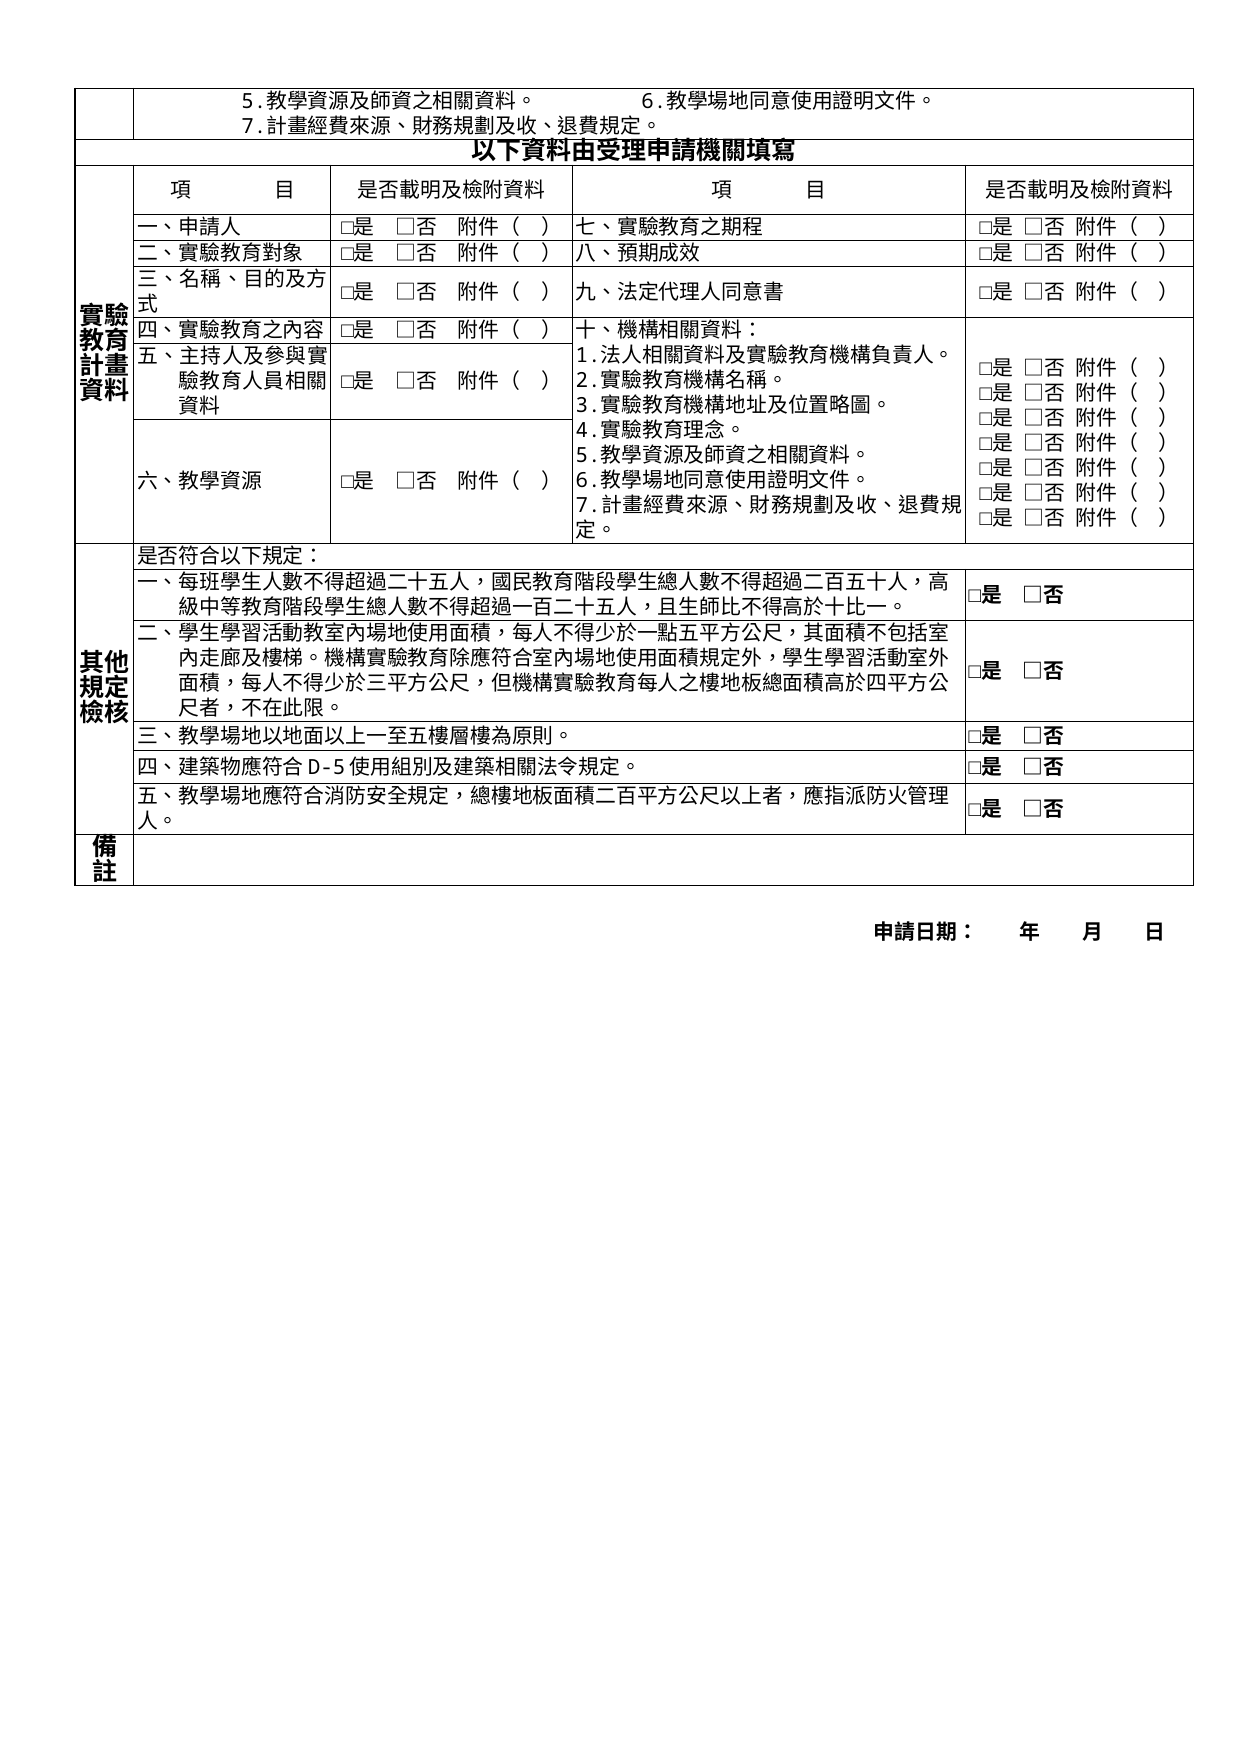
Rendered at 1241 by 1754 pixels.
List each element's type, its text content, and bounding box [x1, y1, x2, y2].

table_cell 二、實驗教育對象 [134, 241, 330, 266]
table_cell [76, 89, 133, 138]
table_cell 七、實驗教育之期程 [573, 215, 965, 239]
table_cell 實驗教育計畫資料 [76, 166, 133, 543]
table_cell □是 □否 [966, 751, 1193, 783]
table_cell 是否載明及檢附資料 [331, 166, 572, 213]
table_cell 項 目 [134, 166, 330, 213]
table_cell 九、法定代理人同意書 [573, 267, 965, 317]
table_cell 三、教學場地以地面以上一至五樓層樓為原則。 [134, 722, 965, 750]
table_cell □是 □否 附件（ ） [331, 344, 572, 419]
table_cell □是 □否 [966, 722, 1193, 750]
table_cell 一、每班學生人數不得超過二十五人，國民教育階段學生總人數不得超過二百五十人，高級中等教育階段學生總人數不得超過一百二十五人，且生師比不得高於十比一。 [134, 570, 965, 620]
table_cell 五、教學場地應符合消防安全規定，總樓地板面積二百平方公尺以上者，應指派防火管理人。 [134, 784, 965, 834]
table_cell 一、申請人 [134, 215, 330, 239]
table_cell □是 □否 [966, 784, 1193, 834]
table_cell □是 □否 [966, 621, 1193, 721]
table_cell [134, 835, 1193, 885]
table_cell 二、學生學習活動教室內場地使用面積，每人不得少於一點五平方公尺，其面積不包括室內走廊及樓梯。機構實驗教育除應符合室內場地使用面積規定外，學生學習活動室外面積，每人不得少於三平方公尺，但機構實驗教育每人之樓地板總面積高於四平方公尺者，不在此限。 [134, 621, 965, 721]
table_cell □是 □否 附件（ ） [966, 241, 1193, 266]
table_cell 四、建築物應符合D-5使用組別及建築相關法令規定。 [134, 751, 965, 783]
table_cell □是 □否 附件（ ） [966, 215, 1193, 239]
table_cell □是 □否 附件（ ） [331, 215, 572, 239]
table_cell □是 □否 附件（ ） [966, 267, 1193, 317]
table_cell 五、主持人及參與實驗教育人員相關資料 [134, 344, 330, 419]
table_cell 備 註 [76, 835, 133, 885]
table_cell 5.教學資源及師資之相關資料。 6.教學場地同意使用證明文件。 7.計畫經費來源、財務規劃及收、退費規定。 [134, 89, 1193, 138]
table_cell 八、預期成效 [573, 241, 965, 266]
table_cell 以下資料由受理申請機關填寫 [76, 140, 1193, 164]
table_cell □是 □否 附件（ ） □是 □否 附件（ ） □是 □否 附件（ ） □是 □否 附件（ ） □是 □否 附件（ ） □是 □否 附件（ ） □是 □否 附件（ ） [966, 318, 1193, 543]
table_cell □是 □否 [966, 570, 1193, 620]
table_cell □是 □否 附件（ ） [331, 241, 572, 266]
table_cell 四、實驗教育之內容 [134, 318, 330, 343]
table_cell 六、教學資源 [134, 420, 330, 543]
table_cell 是否符合以下規定： [134, 544, 1193, 569]
table_cell 是否載明及檢附資料 [966, 166, 1193, 213]
text 申請日期： 年 月 日 [75, 886, 1165, 948]
table_cell 其他 規定檢核 [76, 544, 133, 834]
table_cell 十、機構相關資料： 1.法人相關資料及實驗教育機構負責人。 2.實驗教育機構名稱。 3.實驗教育機構地址及位置略圖。 4.實驗教育理念。 5.教學資源及師資之相關資料。 6.教學場地同意使用證明文件。 7.計畫經費來源、財務規劃及收、退費規定。 [573, 318, 965, 543]
table_cell □是 □否 附件（ ） [331, 318, 572, 343]
table_cell 項 目 [573, 166, 965, 213]
table_cell 三、名稱、目的及方式 [134, 267, 330, 317]
table_cell □是 □否 附件（ ） [331, 267, 572, 317]
table_cell □是 □否 附件（ ） [331, 420, 572, 543]
